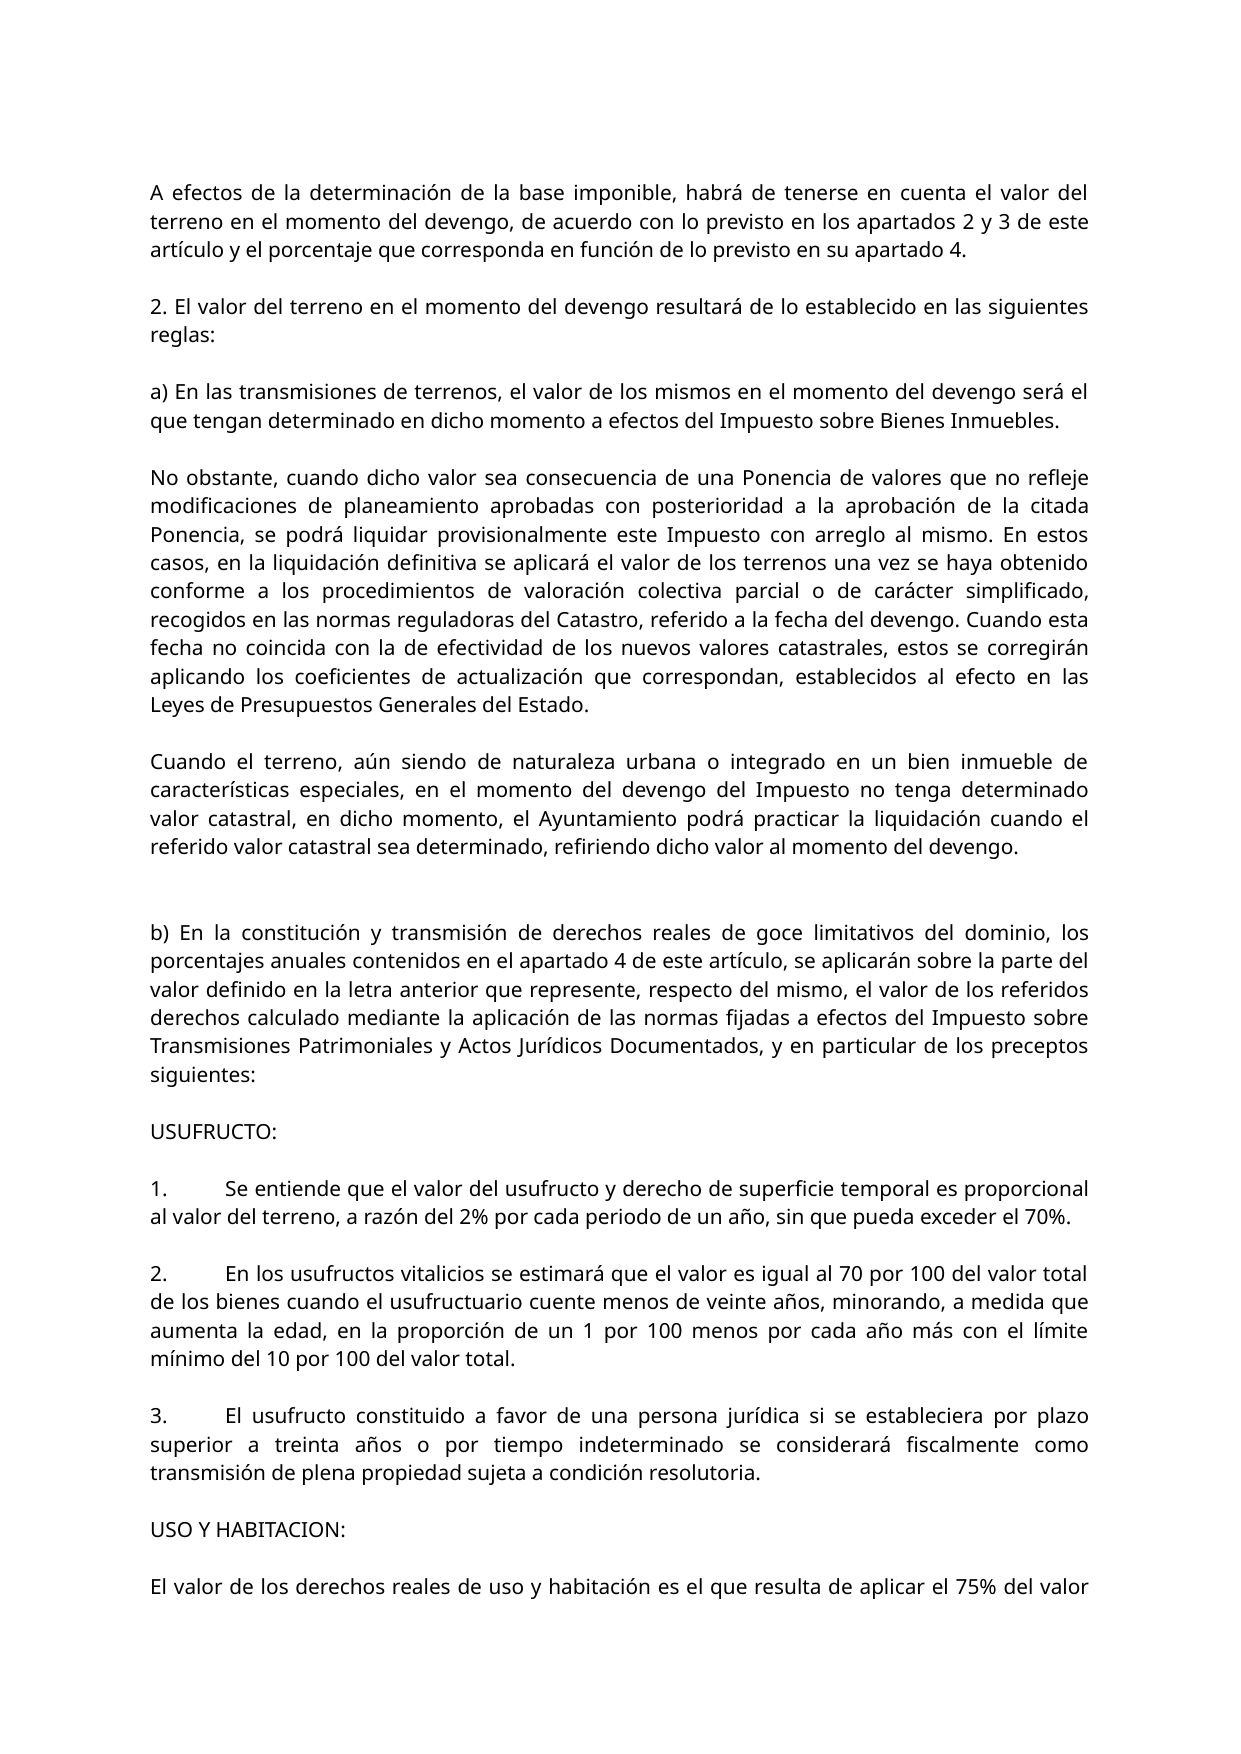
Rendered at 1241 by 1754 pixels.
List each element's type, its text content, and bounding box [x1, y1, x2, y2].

text Cuando el terreno, aún siendo de naturaleza urbana o integrado en un bien inmueble de características especiales, en el momento del devengo del Impuesto no tenga determinado valor catastral, en dicho momento, el Ayuntamiento podrá practicar la liquidación cuando el referido valor catastral sea determinado, refiriendo dicho valor al momento del devengo. [150, 747, 1090, 861]
text USUFRUCTO: [150, 1117, 1090, 1145]
text 1. Se entiende que el valor del usufructo y derecho de superficie temporal es proporcional al valor del terreno, a razón del 2% por cada periodo de un año, sin que pueda exceder el 70%. [150, 1174, 1090, 1231]
text El valor de los derechos reales de uso y habitación es el que resulta de aplicar el 75% del valor [150, 1572, 1090, 1600]
text USO Y HABITACION: [150, 1515, 1090, 1543]
text 3. El usufructo constituido a favor de una persona jurídica si se estableciera por plazo superior a treinta años o por tiempo indeterminado se considerará fiscalmente como transmisión de plena propiedad sujeta a condición resolutoria. [150, 1401, 1090, 1487]
text 2. El valor del terreno en el momento del devengo resultará de lo establecido en las siguientes reglas: [150, 292, 1090, 349]
text A efectos de la determinación de la base imponible, habrá de tenerse en cuenta el valor del terreno en el momento del devengo, de acuerdo con lo previsto en los apartados 2 y 3 de este artículo y el porcentaje que corresponda en función de lo previsto en su apartado 4. [150, 178, 1090, 264]
text a) En las transmisiones de terrenos, el valor de los mismos en el momento del devengo será el que tengan determinado en dicho momento a efectos del Impuesto sobre Bienes Inmuebles. [150, 377, 1090, 434]
text No obstante, cuando dicho valor sea consecuencia de una Ponencia de valores que no refleje modificaciones de planeamiento aprobadas con posterioridad a la aprobación de la citada Ponencia, se podrá liquidar provisionalmente este Impuesto con arreglo al mismo. En estos casos, en la liquidación definitiva se aplicará el valor de los terrenos una vez se haya obtenido conforme a los procedimientos de valoración colectiva parcial o de carácter simplificado, recogidos en las normas reguladoras del Catastro, referido a la fecha del devengo. Cuando esta fecha no coincida con la de efectividad de los nuevos valores catastrales, estos se corregirán aplicando los coeficientes de actualización que correspondan, establecidos al efecto en las Leyes de Presupuestos Generales del Estado. [150, 463, 1090, 719]
text b) En la constitución y transmisión de derechos reales de goce limitativos del dominio, los porcentajes anuales contenidos en el apartado 4 de este artículo, se aplicarán sobre la parte del valor definido en la letra anterior que represente, respecto del mismo, el valor de los referidos derechos calculado mediante la aplicación de las normas fijadas a efectos del Impuesto sobre Transmisiones Patrimoniales y Actos Jurídicos Documentados, y en particular de los preceptos siguientes: [150, 918, 1090, 1088]
text 2. En los usufructos vitalicios se estimará que el valor es igual al 70 por 100 del valor total de los bienes cuando el usufructuario cuente menos de veinte años, minorando, a medida que aumenta la edad, en la proporción de un 1 por 100 menos por cada año más con el límite mínimo del 10 por 100 del valor total. [150, 1259, 1090, 1373]
